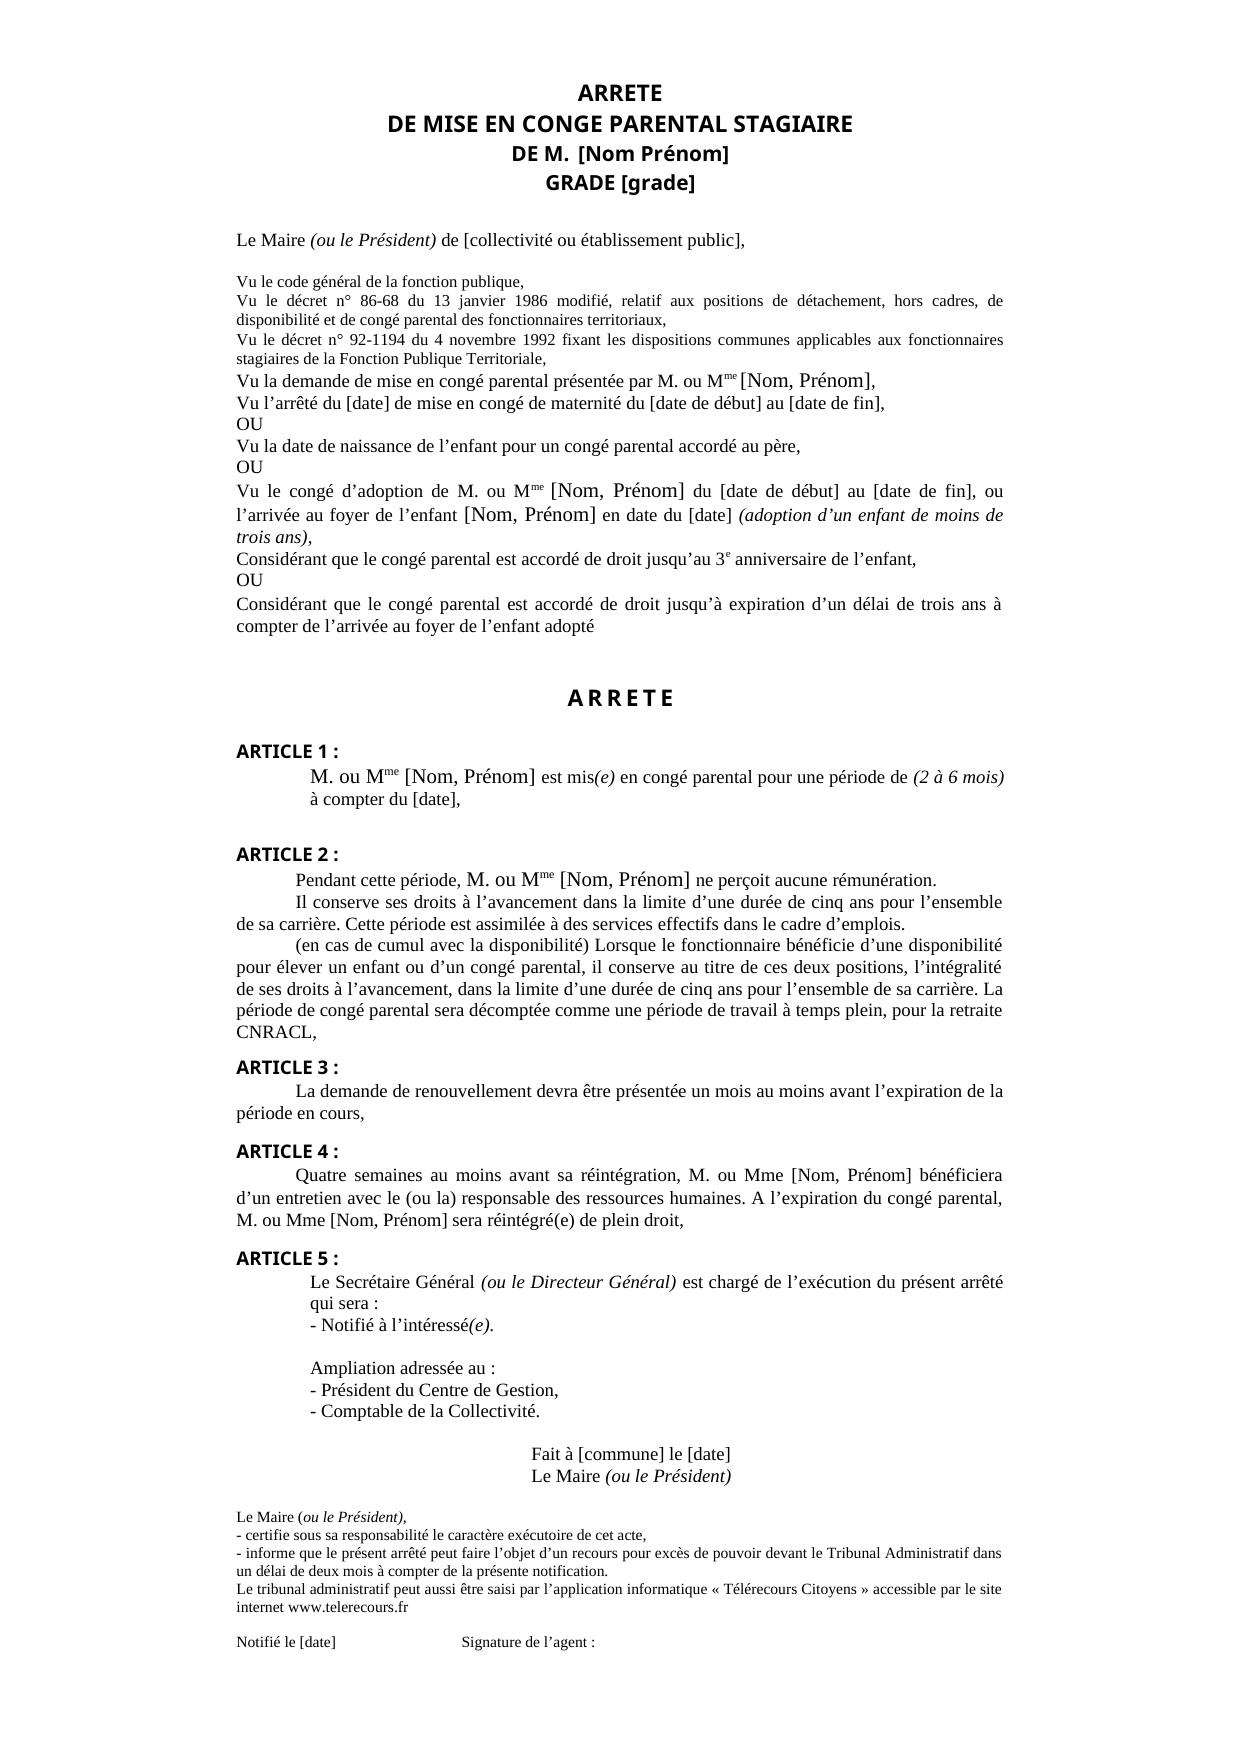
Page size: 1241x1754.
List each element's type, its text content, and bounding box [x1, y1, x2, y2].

text ARRETE [236, 77, 1004, 108]
text (en cas de cumul avec la disponibilité) Lorsque le fonctionnaire bénéficie d’une disponibilité pour élever un enfant ou d’un congé parental, il conserve au titre de ces deux positions, l’intégralité de ses droits à l’avancement, dans la limite d’une durée de cinq ans pour l’ensemble de sa carrière. La période de congé parental sera décomptée comme une période de travail à temps plein, pour la retraite CNRACL, [236, 934, 1004, 1042]
text - Comptable de la Collectivité. [310, 1400, 1004, 1422]
text ARTICLE 3 : [236, 1055, 1004, 1080]
text Ampliation adressée au : [310, 1357, 1004, 1378]
text Le Maire (ou le Président), [236, 1508, 1004, 1526]
text - Notifié à l’intéressé(e). [310, 1314, 1004, 1335]
text OU [236, 569, 1004, 591]
text M. ou Mme [Nom, Prénom] est mis(e) en congé parental pour une période de (2 à 6 mois) à compter du [date], [310, 764, 1004, 810]
text ARTICLE 4 : [236, 1138, 1004, 1163]
text Il conserve ses droits à l’avancement dans la limite d’une durée de cinq ans pour l’ensemble de sa carrière. Cette période est assimilée à des services effectifs dans le cadre d’emplois. [236, 891, 1004, 934]
text Vu le code général de la fonction publique, [236, 272, 1004, 291]
text Pendant cette période, M. ou Mme [Nom, Prénom] ne perçoit aucune rémunération. [236, 867, 1004, 891]
text OU [236, 413, 1004, 435]
text DE MISE EN CONGE PARENTAL STAGIAIRE [236, 108, 1004, 139]
text Vu le décret n° 92-1194 du 4 novembre 1992 fixant les dispositions communes applicables aux fonctionnaires stagiaires de la Fonction Publique Territoriale, [236, 329, 1004, 368]
text Le Maire (ou le Président) de [collectivité ou établissement public], [236, 229, 1004, 250]
text DE M. [Nom Prénom] [236, 139, 1004, 168]
text ARTICLE 1 : [236, 738, 1004, 764]
text Vu le décret n° 86-68 du 13 janvier 1986 modifié, relatif aux positions de détachement, hors cadres, de disponibilité et de congé parental des fonctionnaires territoriaux, [236, 291, 1004, 329]
text Vu la date de naissance de l’enfant pour un congé parental accordé au père, [236, 435, 1004, 456]
text ARTICLE 2 : [236, 842, 1004, 867]
text ARTICLE 5 : [236, 1245, 1004, 1271]
text - informe que le présent arrêté peut faire l’objet d’un recours pour excès de pouvoir devant le Tribunal Administratif dans un délai de deux mois à compter de la présente notification. [236, 1544, 1004, 1579]
text La demande de renouvellement devra être présentée un mois au moins avant l’expiration de la période en cours, [236, 1080, 1004, 1123]
text ARRETE [236, 682, 1004, 713]
text Le Secrétaire Général (ou le Directeur Général) est chargé de l’exécution du présent arrêté qui sera : [310, 1271, 1004, 1314]
text Le tribunal administratif peut aussi être saisi par l’application informatique « Télérecours Citoyens » accessible par le site internet www.telerecours.fr [236, 1579, 1004, 1615]
text - certifie sous sa responsabilité le caractère exécutoire de cet acte, [236, 1526, 1004, 1544]
text - Président du Centre de Gestion, [310, 1378, 1004, 1400]
text Considérant que le congé parental est accordé de droit jusqu’à expiration d’un délai de trois ans à compter de l’arrivée au foyer de l’enfant adopté [236, 593, 1004, 636]
text Quatre semaines au moins avant sa réintégration, M. ou Mme [Nom, Prénom] bénéficiera d’un entretien avec le (ou la) responsable des ressources humaines. A l’expiration du congé parental, M. ou Mme [Nom, Prénom] sera réintégré(e) de plein droit, [236, 1163, 1004, 1231]
text Vu l’arrêté du [date] de mise en congé de maternité du [date de début] au [date de fin], [236, 392, 1004, 413]
text Vu le congé d’adoption de M. ou Mme [Nom, Prénom] du [date de début] au [date de fin], ou l’arrivée au foyer de l’enfant [Nom, Prénom] en date du [date] (adoption d’un enfant de moins de trois ans), [236, 478, 1004, 548]
text Fait à [commune] le [date] [531, 1443, 1004, 1465]
text OU [236, 456, 1004, 478]
text Notifié le [date] Signature de l’agent : [236, 1633, 1004, 1651]
text Vu la demande de mise en congé parental présentée par M. ou Mme [Nom, Prénom], [236, 368, 1004, 392]
text Le Maire (ou le Président) [531, 1465, 1004, 1486]
text GRADE [grade] [236, 168, 1004, 196]
text Considérant que le congé parental est accordé de droit jusqu’au 3e anniversaire de l’enfant, [236, 548, 1004, 569]
